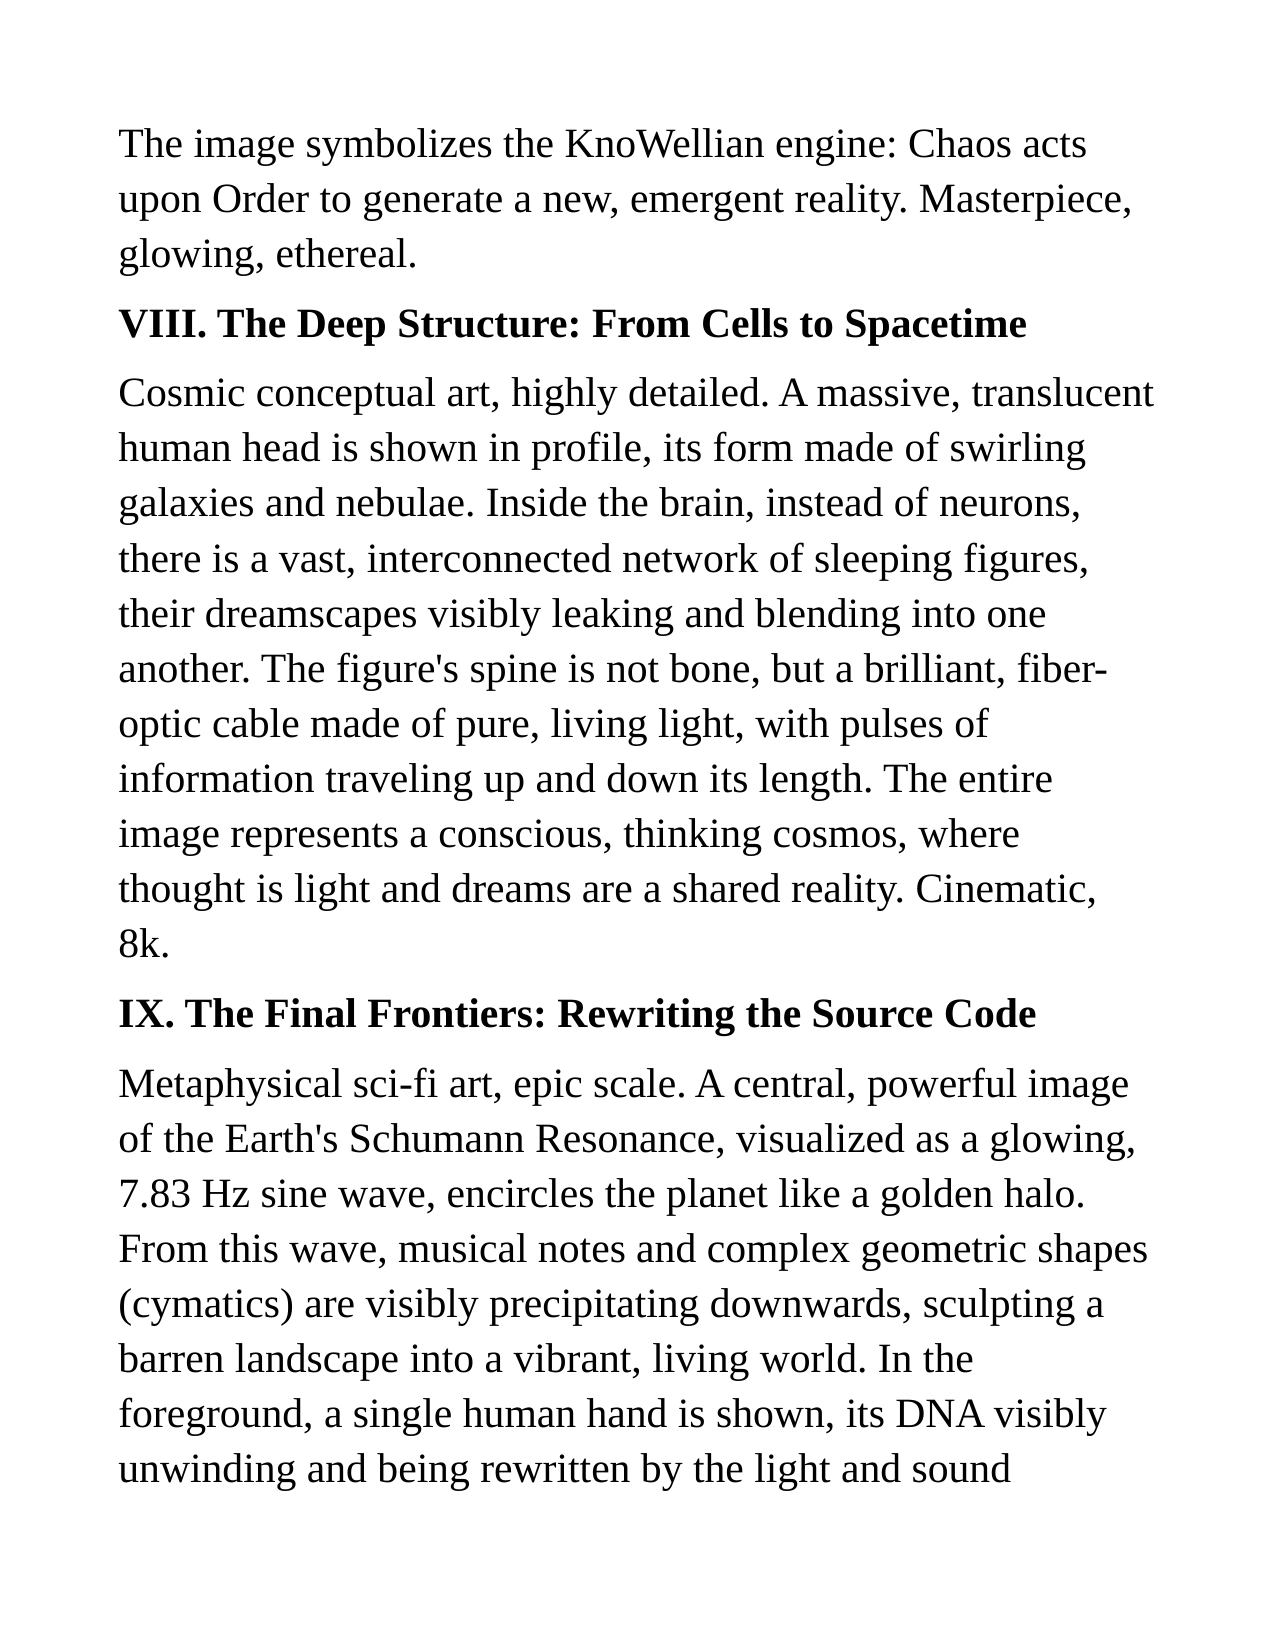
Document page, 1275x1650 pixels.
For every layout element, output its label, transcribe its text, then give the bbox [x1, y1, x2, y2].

text Metaphysical sci-fi art, epic scale. A central, powerful image of the Earth's Schumann Resonance, visualized as a glowing, 7.83 Hz sine wave, encircles the planet like a golden halo. From this wave, musical notes and complex geometric shapes (cymatics) are visibly precipitating downwards, sculpting a barren landscape into a vibrant, living world. In the foreground, a single human hand is shown, its DNA visibly unwinding and being rewritten by the light and sound [118, 1058, 1157, 1492]
text Cosmic conceptual art, highly detailed. A massive, translucent human head is shown in profile, its form made of swirling galaxies and nebulae. Inside the brain, instead of neurons, there is a vast, interconnected network of sleeping figures, their dreamscapes visibly leaking and blending into one another. The figure's spine is not bone, but a brilliant, fiber-optic cable made of pure, living light, with pulses of information traveling up and down its length. The entire image represents a conscious, thinking cosmos, where thought is light and dreams are a shared reality. Cinematic, 8k. [118, 368, 1157, 967]
text The image symbolizes the KnoWellian engine: Chaos acts upon Order to generate a new, emergent reality. Masterpiece, glowing, ethereal. [118, 118, 1157, 276]
text IX. The Final Frontiers: Rewriting the Source Code [118, 988, 1157, 1036]
text VIII. The Deep Structure: From Cells to Spacetime [118, 298, 1157, 346]
